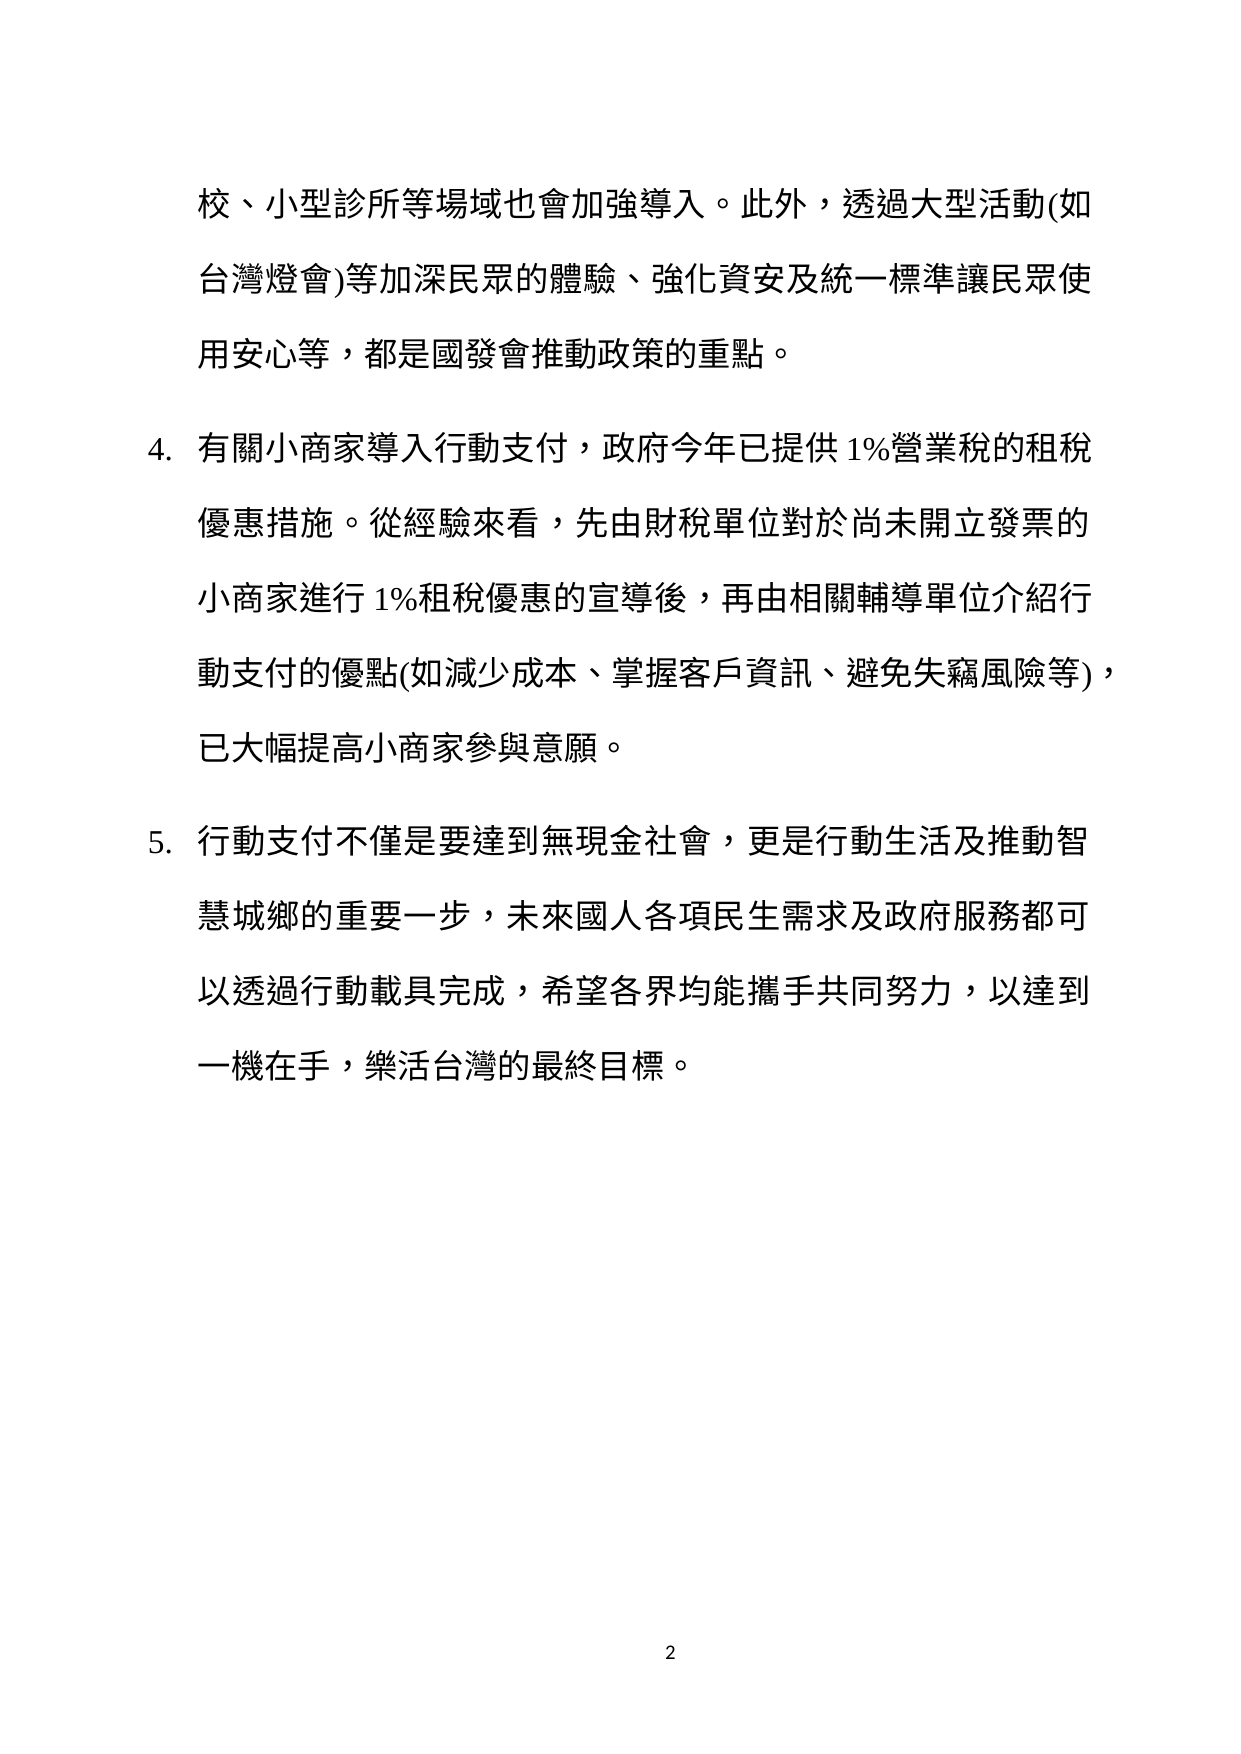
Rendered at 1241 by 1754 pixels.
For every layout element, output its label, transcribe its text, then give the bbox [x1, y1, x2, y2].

list 行動支付不僅是要達到無現金社會，更是行動生活及推動智慧城鄉的重要一步，未來國人各項民生需求及政府服務都可以透過行動載具完成，希望各界均能攜手共同努力，以達到一機在手，樂活台灣的最終目標。 [148, 802, 1093, 1102]
list 有關小商家導入行動支付，政府今年已提供1%營業稅的租稅優惠措施。從經驗來看，先由財稅單位對於尚未開立發票的小商家進行1%租稅優惠的宣導後，再由相關輔導單位介紹行動支付的優點(如減少成本、掌握客戶資訊、避免失竊風險等)，已大幅提高小商家參與意願。 [148, 408, 1093, 783]
list 校、小型診所等場域也會加強導入。此外，透過大型活動(如台灣燈會)等加深民眾的體驗、強化資安及統一標準讓民眾使用安心等，都是國發會推動政策的重點。 [148, 164, 1093, 389]
